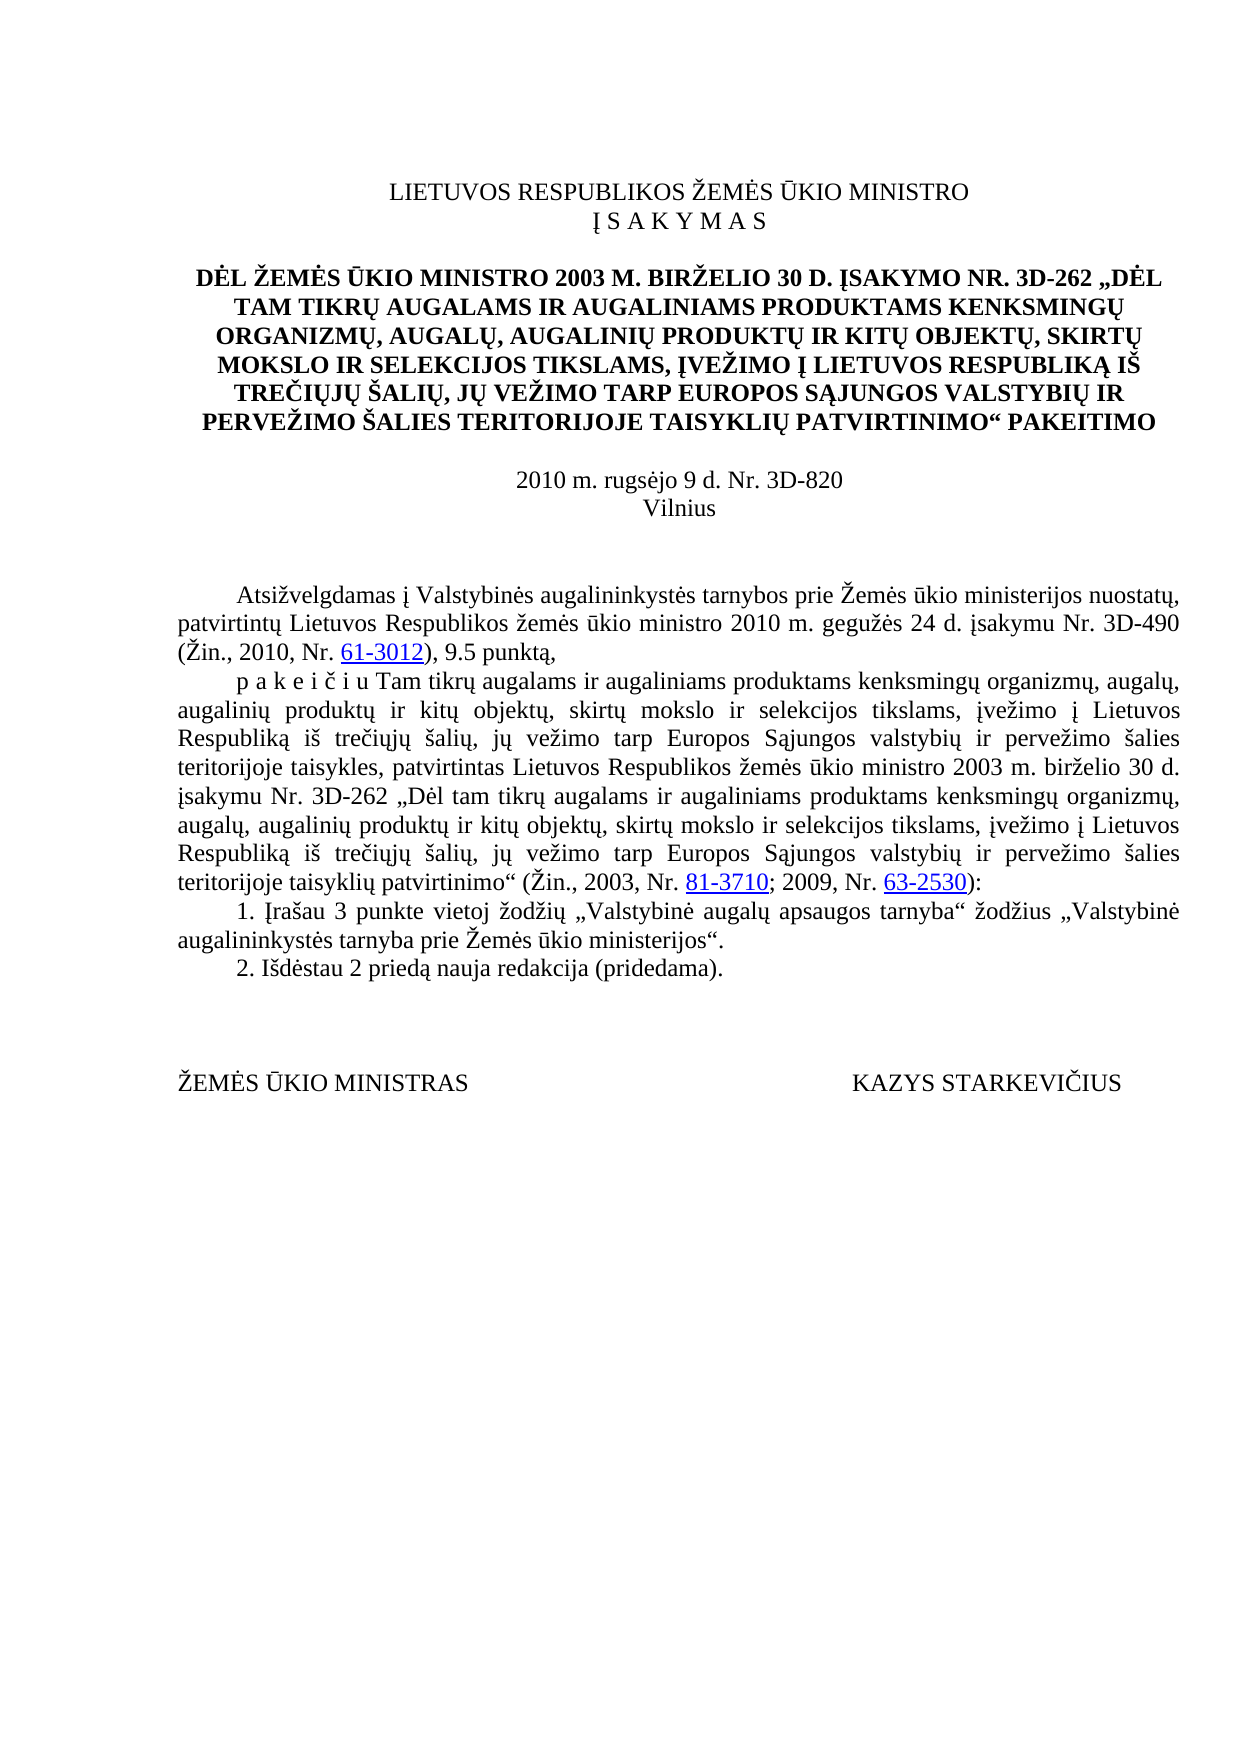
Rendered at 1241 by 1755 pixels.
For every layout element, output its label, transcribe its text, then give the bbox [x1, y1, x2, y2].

text Žemės ūkio ministras Kazys Starkevičius [177, 1068, 1181, 1097]
text 1. Įrašau 3 punkte vietoj žodžių „Valstybinė augalų apsaugos tarnyba“ žodžius „Valstybinė augalininkystės tarnyba prie Žemės ūkio ministerijos“. [177, 896, 1181, 953]
text 2. Išdėstau 2 priedą nauja redakcija (pridedama). [177, 953, 1181, 982]
text LIETUVOS RESPUBLIKOS ŽEMĖS ŪKIO MINISTRO [177, 177, 1181, 206]
text p a k e i č i u Tam tikrų augalams ir augaliniams produktams kenksmingų organizmų, augalų, augalinių produktų ir kitų objektų, skirtų mokslo ir selekcijos tikslams, įvežimo į Lietuvos Respubliką iš trečiųjų šalių, jų vežimo tarp Europos Sąjungos valstybių ir pervežimo šalies teritorijoje taisykles, patvirtintas Lietuvos Respublikos žemės ūkio ministro 2003 m. birželio 30 d. įsakymu Nr. 3D-262 „Dėl tam tikrų augalams ir augaliniams produktams kenksmingų organizmų, augalų, augalinių produktų ir kitų objektų, skirtų mokslo ir selekcijos tikslams, įvežimo į Lietuvos Respubliką iš trečiųjų šalių, jų vežimo tarp Europos Sąjungos valstybių ir pervežimo šalies teritorijoje taisyklių patvirtinimo“ (Žin., 2003, Nr. 81-3710; 2009, Nr. 63-2530): [177, 666, 1181, 896]
text DĖL ŽEMĖS ŪKIO MINISTRO 2003 M. BIRŽELIO 30 D. ĮSAKYMO Nr. 3D-262 „DĖL TAM TIKRŲ AUGALAMS IR AUGALINIAMS PRODUKTAMS KENKSMINGŲ ORGANIZMŲ, AUGALŲ, AUGALINIŲ PRODUKTŲ IR KITŲ OBJEKTŲ, SKIRTŲ MOKSLO IR SELEKCIJOS TIKSLAMS, ĮVEŽIMO Į LIETUVOS RESPUBLIKĄ IŠ TREČIŲJŲ ŠALIŲ, JŲ VEŽIMO TARP EUROPOS SĄJUNGOS VALSTYBIŲ IR PERVEŽIMO ŠALIES TERITORIJOJE TAISYKLIŲ PATVIRTINIMO“ PAKEITIMO [177, 263, 1181, 436]
text 2010 m. rugsėjo 9 d. Nr. 3D-820 [177, 465, 1181, 493]
text Vilnius [177, 493, 1181, 522]
text Atsižvelgdamas į Valstybinės augalininkystės tarnybos prie Žemės ūkio ministerijos nuostatų, patvirtintų Lietuvos Respublikos žemės ūkio ministro 2010 m. gegužės 24 d. įsakymu Nr. 3D-490 (Žin., 2010, Nr. 61-3012), 9.5 punktą, [177, 580, 1181, 666]
text Į S A K Y M A S [177, 206, 1181, 235]
